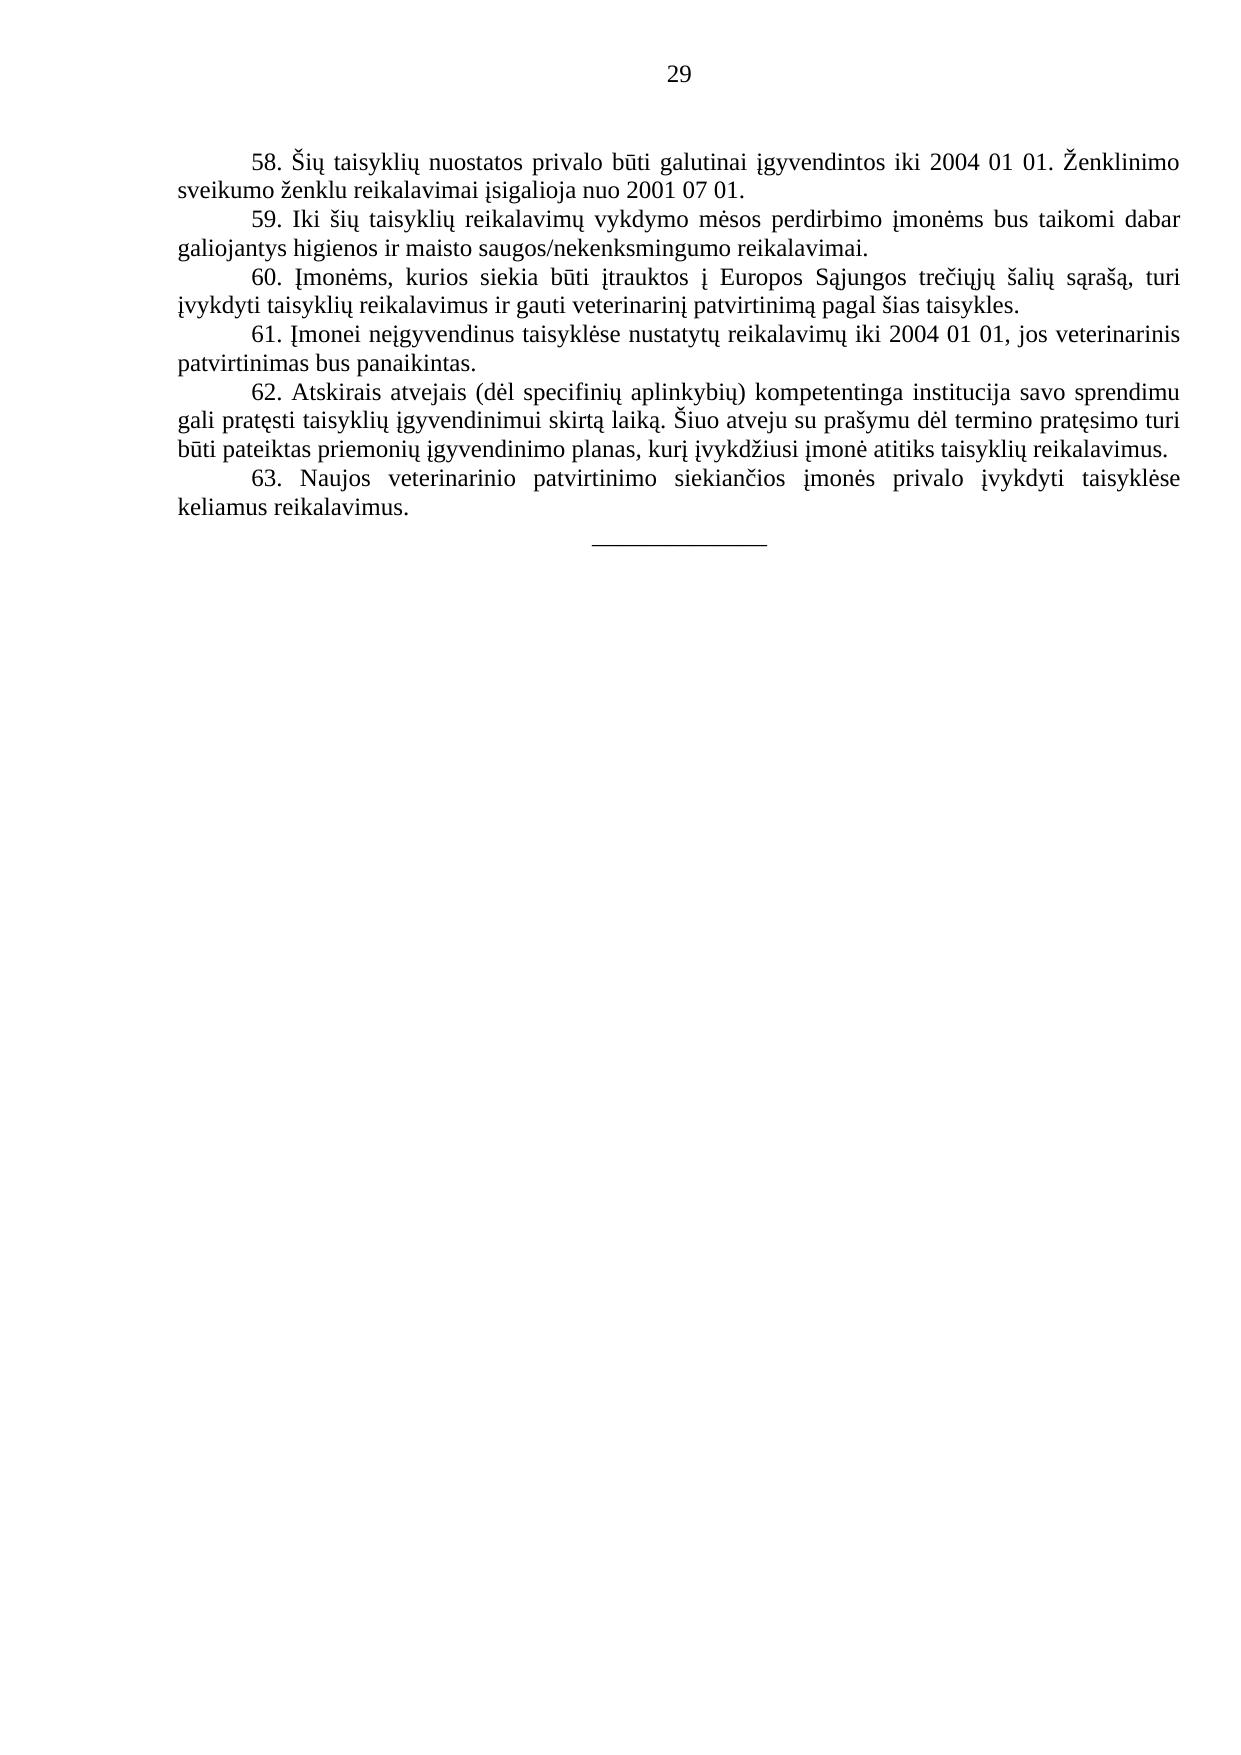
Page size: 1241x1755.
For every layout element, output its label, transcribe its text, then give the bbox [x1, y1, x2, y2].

text 59. Iki šių taisyklių reikalavimų vykdymo mėsos perdirbimo įmonėms bus taikomi dabar galiojantys higienos ir maisto saugos/nekenksmingumo reikalavimai. [177, 204, 1181, 262]
text 61. Įmonei neįgyvendinus taisyklėse nustatytų reikalavimų iki 2004 01 01, jos veterinarinis patvirtinimas bus panaikintas. [177, 319, 1181, 377]
text 58. Šių taisyklių nuostatos privalo būti galutinai įgyvendintos iki 2004 01 01. Ženklinimo sveikumo ženklu reikalavimai įsigalioja nuo 2001 07 01. [177, 147, 1181, 204]
text ______________ [177, 521, 1181, 549]
text 62. Atskirais atvejais (dėl specifinių aplinkybių) kompetentinga institucija savo sprendimu gali pratęsti taisyklių įgyvendinimui skirtą laiką. Šiuo atveju su prašymu dėl termino pratęsimo turi būti pateiktas priemonių įgyvendinimo planas, kurį įvykdžiusi įmonė atitiks taisyklių reikalavimus. [177, 377, 1181, 463]
text 60. Įmonėms, kurios siekia būti įtrauktos į Europos Sąjungos trečiųjų šalių sąrašą, turi įvykdyti taisyklių reikalavimus ir gauti veterinarinį patvirtinimą pagal šias taisykles. [177, 262, 1181, 319]
text 63. Naujos veterinarinio patvirtinimo siekiančios įmonės privalo įvykdyti taisyklėse keliamus reikalavimus. [177, 463, 1181, 521]
